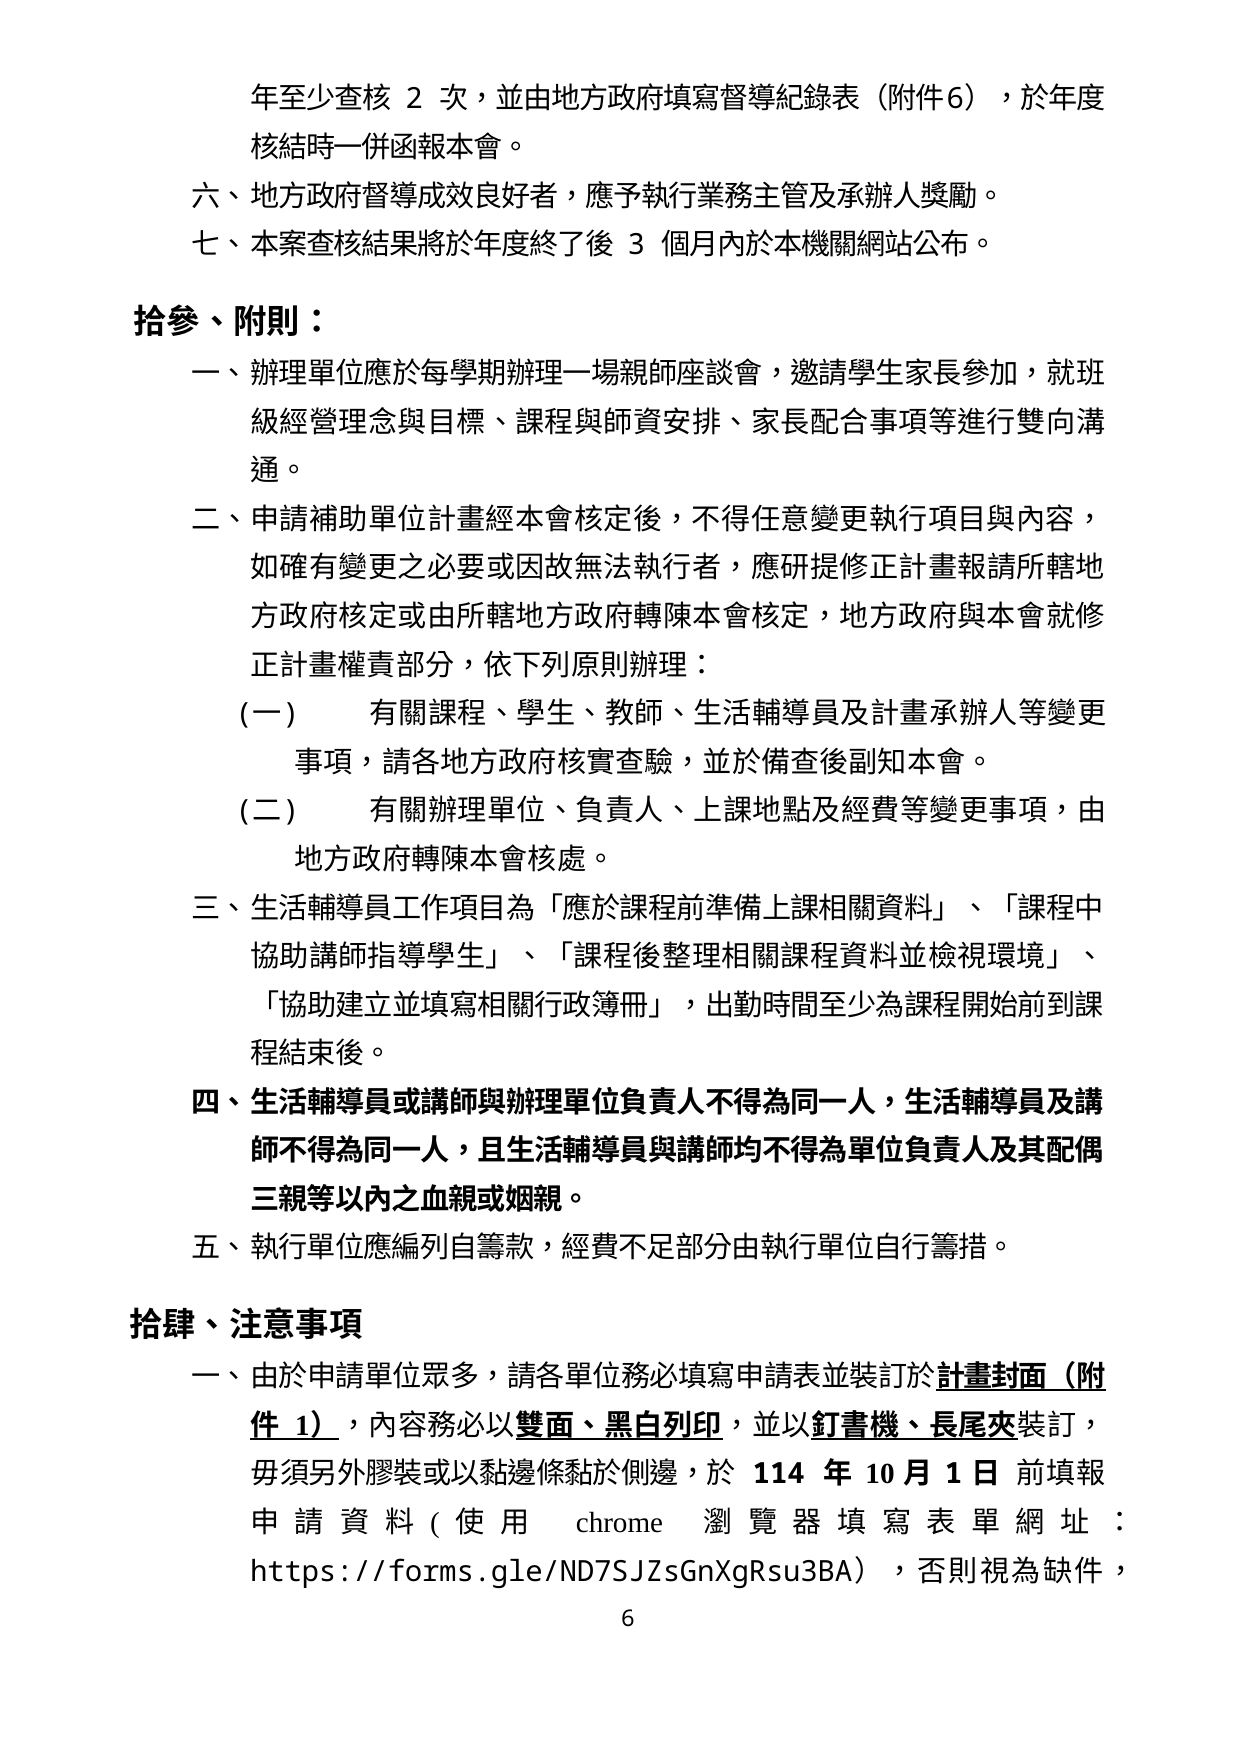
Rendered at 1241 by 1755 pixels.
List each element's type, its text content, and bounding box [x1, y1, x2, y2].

list 年至少查核 2 次，並由地方政府填寫督導紀錄表（附件6），於年度核結時一併函報本會。 [191, 75, 1106, 166]
list 生活輔導員工作項目為「應於課程前準備上課相關資料」、「課程中協助講師指導學生」、「課程後整理相關課程資料並檢視環境」、「協助建立並填寫相關行政簿冊」，出勤時間至少為課程開始前到課程結束後。 [191, 884, 1106, 1072]
list 生活輔導員或講師與辦理單位負責人不得為同一人，生活輔導員及講師不得為同一人，且生活輔導員與講師均不得為單位負責人及其配偶三親等以內之血親或姻親。 [191, 1078, 1106, 1218]
list 有關辦理單位、負責人、上課地點及經費等變更事項，由地方政府轉陳本會核處。 [235, 787, 1106, 878]
text 拾參、附則： [133, 294, 1138, 343]
list 辦理單位應於每學期辦理一場親師座談會，邀請學生家長參加，就班級經營理念與目標、課程與師資安排、家長配合事項等進行雙向溝通。 [191, 350, 1106, 489]
text 拾肆、注意事項 [129, 1298, 1138, 1346]
list 由於申請單位眾多，請各單位務必填寫申請表並裝訂於計畫封面（附件 1），內容務必以雙面、黑白列印，並以釘書機、長尾夾裝訂，毋須另外膠裝或以黏邊條黏於側邊，於 114 年 10 月 1 日 前填報申請資料(使用 chrome 瀏覽器填寫表單網址：https://forms.gle/ND7SJZsGnXgRsu3BA），否則視為缺件，不予受理。 [191, 1353, 1106, 1590]
list 地方政府督導成效良好者，應予執行業務主管及承辦人獎勵。 [191, 172, 1106, 214]
list 有關課程、學生、教師、生活輔導員及計畫承辦人等變更事項，請各地方政府核實查驗，並於備查後副知本會。 [235, 690, 1106, 781]
list 本案查核結果將於年度終了後 3 個月內於本機關網站公布。 [191, 221, 1106, 263]
list 執行單位應編列自籌款，經費不足部分由執行單位自行籌措。 [191, 1224, 1106, 1266]
list 申請補助單位計畫經本會核定後，不得任意變更執行項目與內容， 如確有變更之必要或因故無法執行者，應研提修正計畫報請所轄地方政府核定或由所轄地方政府轉陳本會核定，地方政府與本會就修正計畫權責部分，依下列原則辦理： [191, 496, 1106, 683]
